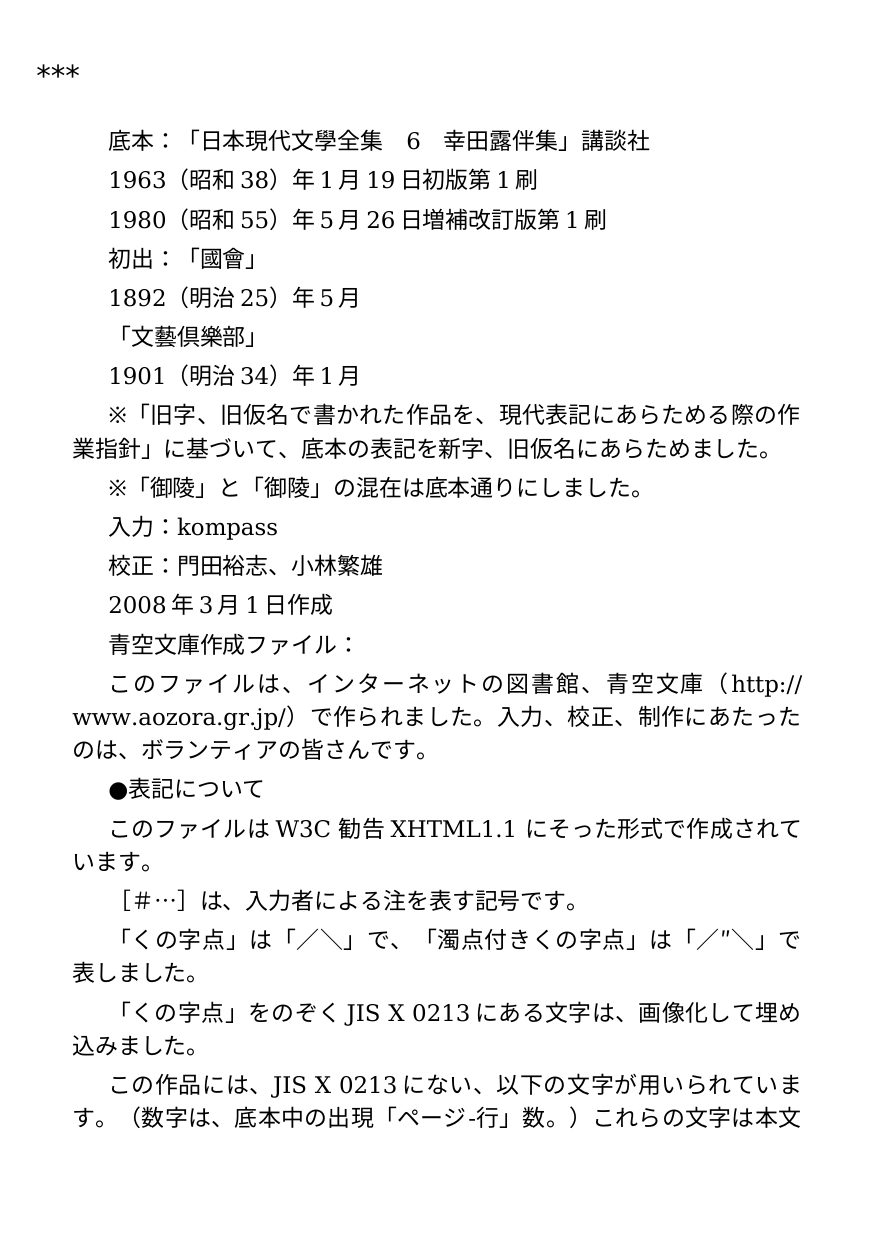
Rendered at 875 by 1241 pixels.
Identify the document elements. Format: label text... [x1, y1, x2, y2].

text 1963（昭和38）年1月19日初版第1刷 [72, 162, 802, 196]
text ［＃…］は、入力者による注を表す記号です。 [72, 883, 802, 916]
text 入力：kompass [72, 509, 802, 542]
text 「文藝倶樂部」 [72, 319, 802, 352]
text このファイルは W3C 勧告 XHTML1.1 にそった形式で作成されています。 [72, 810, 802, 877]
text 底本：「日本現代文學全集 6 幸田露伴集」講談社 [72, 123, 802, 156]
text ※「旧字、旧仮名で書かれた作品を、現代表記にあらためる際の作業指針」に基づいて、底本の表記を新字、旧仮名にあらためました。 [72, 397, 802, 464]
text このファイルは、インターネットの図書館、青空文庫（http://www.aozora.gr.jp/）で作られました。入力、校正、制作にあたったのは、ボランティアの皆さんです。 [72, 666, 802, 765]
text 1980（昭和55）年5月26日増補改訂版第1刷 [72, 202, 802, 235]
text 2008年3月1日作成 [72, 587, 802, 621]
text 「くの字点」をのぞくJIS X 0213にある文字は、画像化して埋め込みました。 [72, 994, 802, 1061]
text ※「御陵」と「御陵」の混在は底本通りにしました。 [72, 470, 802, 503]
text 1892（明治25）年5月 [72, 280, 802, 313]
text 初出：「國會」 [72, 241, 802, 274]
subtitle *** [36, 60, 838, 94]
text 校正：門田裕志、小林繁雄 [72, 548, 802, 581]
text 青空文庫作成ファイル： [72, 626, 802, 660]
text ●表記について [72, 771, 802, 804]
text 1901（明治34）年1月 [72, 358, 802, 391]
text 「くの字点」は「／＼」で、「濁点付きくの字点」は「／″＼」で表しました。 [72, 922, 802, 988]
text この作品には、JIS X 0213にない、以下の文字が用いられています。（数字は、底本中の出現「ページ-行」数。）これらの文字は本文 [72, 1067, 802, 1133]
